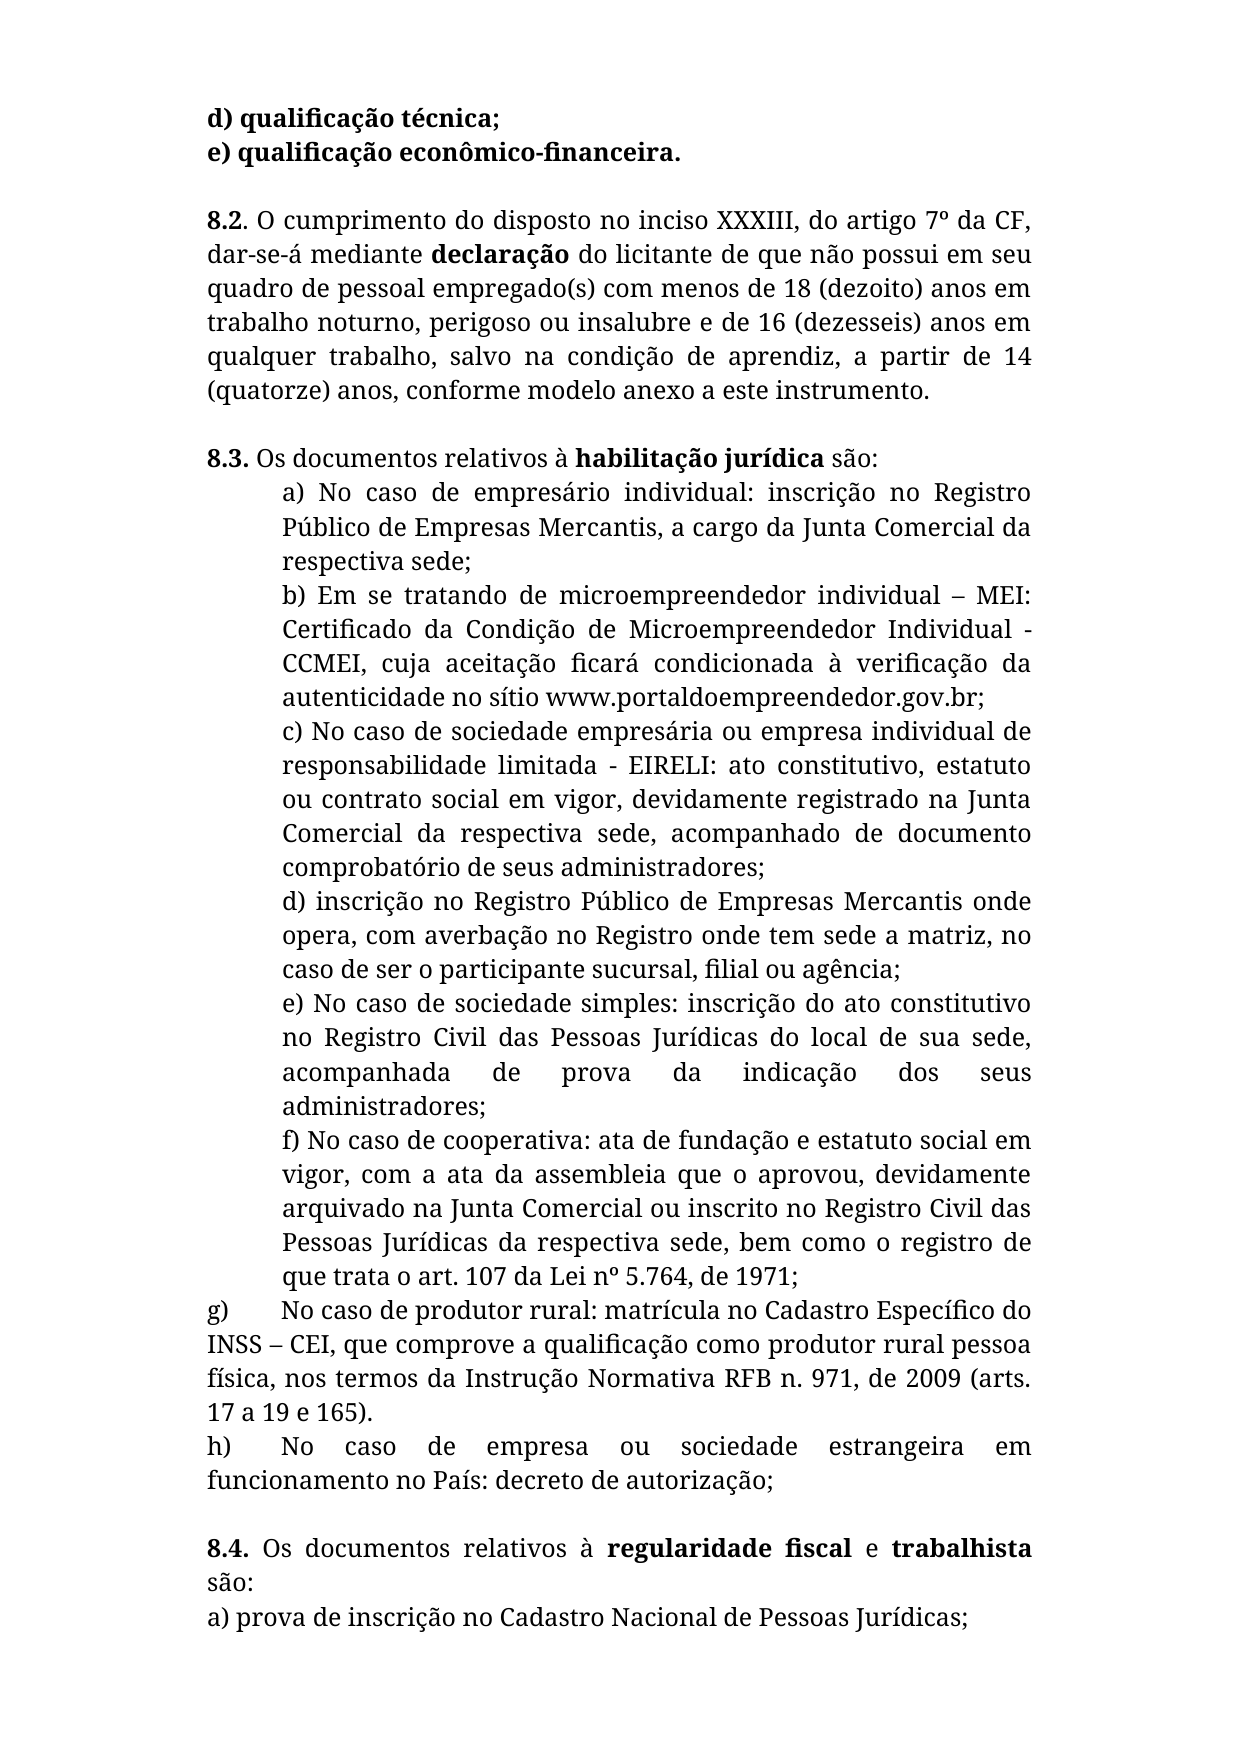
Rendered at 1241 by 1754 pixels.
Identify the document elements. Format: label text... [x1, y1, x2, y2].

text 8.2. O cumprimento do disposto no inciso XXXIII, do artigo 7º da CF, dar-se-á mediante declaração do licitante de que não possui em seu quadro de pessoal empregado(s) com menos de 18 (dezoito) anos em trabalho noturno, perigoso ou insalubre e de 16 (dezesseis) anos em qualquer trabalho, salvo na condição de aprendiz, a partir de 14 (quatorze) anos, conforme modelo anexo a este instrumento. [207, 203, 1032, 407]
text d) inscrição no Registro Público de Empresas Mercantis onde opera, com averbação no Registro onde tem sede a matriz, no caso de ser o participante sucursal, filial ou agência; [282, 884, 1032, 986]
text f) No caso de cooperativa: ata de fundação e estatuto social em vigor, com a ata da assembleia que o aprovou, devidamente arquivado na Junta Comercial ou inscrito no Registro Civil das Pessoas Jurídicas da respectiva sede, bem como o registro de que trata o art. 107 da Lei nº 5.764, de 1971; [282, 1122, 1032, 1293]
list No caso de produtor rural: matrícula no Cadastro Específico do INSS – CEI, que comprove a qualificação como produtor rural pessoa física, nos termos da Instrução Normativa RFB n. 971, de 2009 (arts. 17 a 19 e 165). [207, 1293, 1032, 1429]
text e) No caso de sociedade simples: inscrição do ato constitutivo no Registro Civil das Pessoas Jurídicas do local de sua sede, acompanhada de prova da indicação dos seus administradores; [282, 986, 1032, 1122]
text e) qualificação econômico-financeira. [207, 134, 1032, 168]
text 8.3. Os documentos relativos à habilitação jurídica são: [207, 441, 1032, 475]
text a) No caso de empresário individual: inscrição no Registro Público de Empresas Mercantis, a cargo da Junta Comercial da respectiva sede; [282, 475, 1032, 577]
text b) Em se tratando de microempreendedor individual – MEI: Certificado da Condição de Microempreendedor Individual - CCMEI, cuja aceitação ficará condicionada à verificação da autenticidade no sítio www.portaldoempreendedor.gov.br; [282, 577, 1032, 713]
text c) No caso de sociedade empresária ou empresa individual de responsabilidade limitada - EIRELI: ato constitutivo, estatuto ou contrato social em vigor, devidamente registrado na Junta Comercial da respectiva sede, acompanhado de documento comprobatório de seus administradores; [282, 713, 1032, 884]
text d) qualificação técnica; [207, 100, 1032, 134]
list No caso de empresa ou sociedade estrangeira em funcionamento no País: decreto de autorização; [207, 1429, 1032, 1497]
text a) prova de inscrição no Cadastro Nacional de Pessoas Jurídicas; [207, 1599, 1032, 1633]
text 8.4. Os documentos relativos à regularidade fiscal e trabalhista são: [207, 1531, 1032, 1599]
